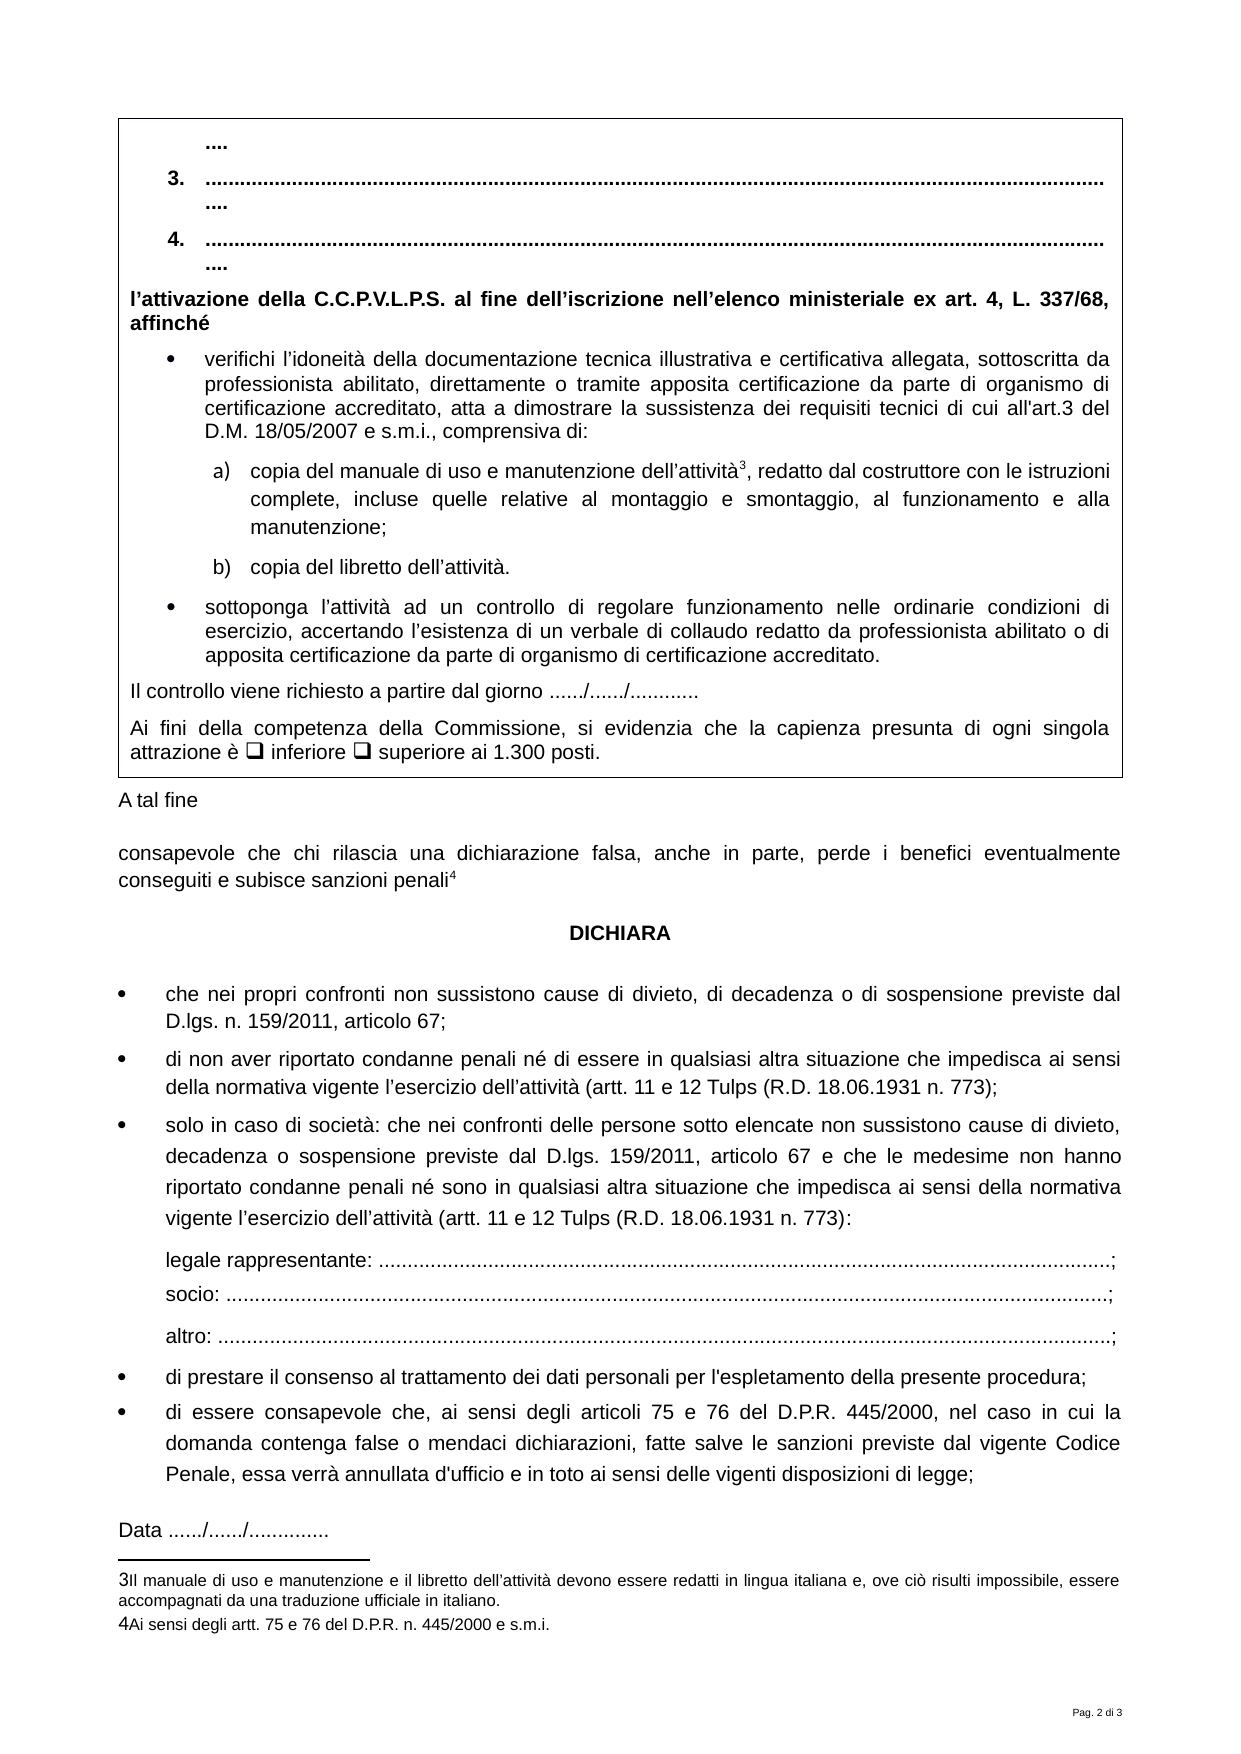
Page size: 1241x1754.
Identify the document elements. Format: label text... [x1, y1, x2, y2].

table_header In riferimento alla seguente nuova attrazione di spettacolo viaggiante, non ancora iscritta nell’elenco delle attività spettacolari di cui all’art.4 della Legge 18 marzo 1968, n. 337 ................................................................................................................................................................ ................................................................................................................................................................ ................................................................................................................................................................ ................................................................................................................................................................ l’attivazione della C.C.P.V.L.P.S. al fine dell’iscrizione nell’elenco ministeriale ex art. 4, L. 337/68, affinché verifichi l’idoneità della documentazione tecnica illustrativa e certificativa allegata, sottoscritta da professionista abilitato, direttamente o tramite apposita certificazione da parte di organismo di certificazione accreditato, atta a dimostrare la sussistenza dei requisiti tecnici di cui all'art.3 del D.M. 18/05/2007 e s.m.i., comprensiva di: copia del manuale di uso e manutenzione dell’attività, redatto dal costruttore con le istruzioni complete, incluse quelle relative al montaggio e smontaggio, al funzionamento e alla manutenzione; copia del libretto dell’attività. sottoponga l’attività ad un controllo di regolare funzionamento nelle ordinarie condizioni di esercizio, accertando l’esistenza di un verbale di collaudo redatto da professionista abilitato o di apposita certificazione da parte di organismo di certificazione accreditato. Il controllo viene richiesto a partire dal giorno ....../....../............ Ai fini della competenza della Commissione, si evidenzia che la capienza presunta di ogni singola attrazione è  inferiore  superiore ai 1.300 posti. [119, 119, 1122, 777]
list solo in caso di società: che nei confronti delle persone sotto elencate non sussistono cause di divieto, decadenza o sospensione previste dal D.lgs. 159/2011, articolo 67 e che le medesime non hanno riportato condanne penali né sono in qualsiasi altra situazione che impedisca ai sensi della normativa vigente l’esercizio dell’attività (artt. 11 e 12 Tulps (R.D. 18.06.1931 n. 773): [118, 1113, 1122, 1230]
text Data ....../....../.............. [118, 1518, 1122, 1542]
list di essere consapevole che, ai sensi degli articoli 75 e 76 del D.P.R. 445/2000, nel caso in cui la domanda contenga false o mendaci dichiarazioni, fatte salve le sanzioni previste dal vigente Codice Penale, essa verrà annullata d'ufficio e in toto ai sensi delle vigenti disposizioni di legge; [118, 1400, 1122, 1486]
text socio: .........................................................................................................................................................; [165, 1282, 1122, 1306]
text altro: ...........................................................................................................................................................; [165, 1324, 1122, 1348]
text legale rappresentante: ...............................................................................................................................; [165, 1248, 1122, 1272]
list di prestare il consenso al trattamento dei dati personali per l'espletamento della presente procedura; [118, 1365, 1122, 1389]
subtitle DICHIARA [118, 921, 1122, 944]
text Ai sensi degli artt. 75 e 76 del D.P.R. n. 445/2000 e s.m.i. [118, 1610, 1122, 1636]
list che nei propri confronti non sussistono cause di divieto, di decadenza o di sospensione previste dal D.lgs. n. 159/2011, articolo 67; [118, 982, 1122, 1033]
text consapevole che chi rilascia una dichiarazione falsa, anche in parte, perde i benefici eventualmente conseguiti e subisce sanzioni penali [118, 841, 1122, 892]
list di non aver riportato condanne penali né di essere in qualsiasi altra situazione che impedisca ai sensi della normativa vigente l’esercizio dell’attività (artt. 11 e 12 Tulps (R.D. 18.06.1931 n. 773); [118, 1047, 1122, 1099]
text A tal fine [118, 788, 1122, 812]
